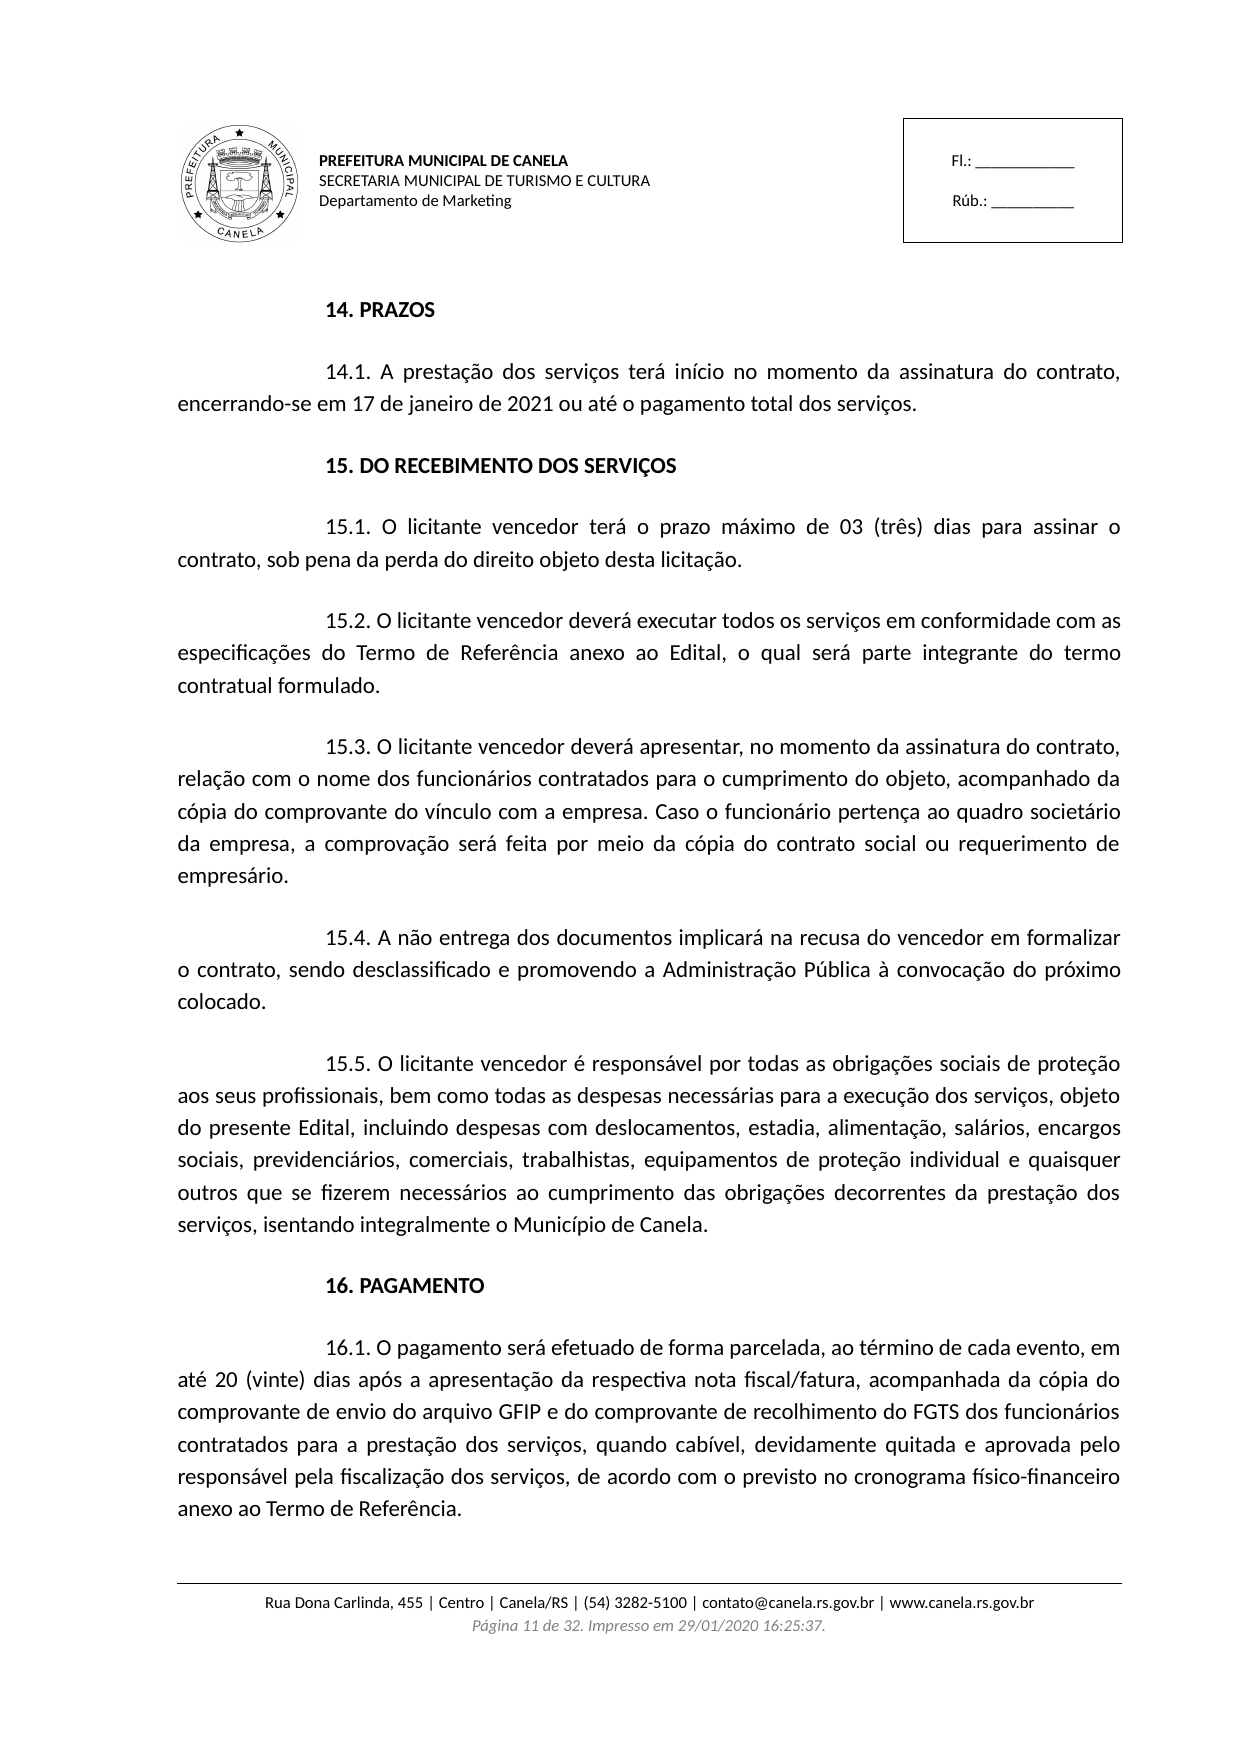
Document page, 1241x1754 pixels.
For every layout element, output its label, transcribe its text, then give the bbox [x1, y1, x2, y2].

text 14.1. A prestação dos serviços terá início no momento da assinatura do contrato, encerrando-se em 17 de janeiro de 2021 ou até o pagamento total dos serviços. [177, 357, 1122, 417]
text 16. PAGAMENTO [177, 1271, 1122, 1299]
text 14. PRAZOS [177, 295, 1122, 323]
text 15.4. A não entrega dos documentos implicará na recusa do vencedor em formalizar o contrato, sendo desclassificado e promovendo a Administração Pública à convocação do próximo colocado. [177, 923, 1122, 1015]
text 15.3. O licitante vencedor deverá apresentar, no momento da assinatura do contrato, relação com o nome dos funcionários contratados para o cumprimento do objeto, acompanhado da cópia do comprovante do vínculo com a empresa. Caso o funcionário pertença ao quadro societário da empresa, a comprovação será feita por meio da cópia do contrato social ou requerimento de empresário. [177, 732, 1122, 889]
picture [180, 125, 299, 243]
text 16.1. O pagamento será efetuado de forma parcelada, ao término de cada evento, em até 20 (vinte) dias após a apresentação da respectiva nota fiscal/fatura, acompanhada da cópia do comprovante de envio do arquivo GFIP e do comprovante de recolhimento do FGTS dos funcionários contratados para a prestação dos serviços, quando cabível, devidamente quitada e aprovada pelo responsável pela fiscalização dos serviços, de acordo com o previsto no cronograma físico-financeiro anexo ao Termo de Referência. [177, 1333, 1122, 1522]
text 15.2. O licitante vencedor deverá executar todos os serviços em conformidade com as especificações do Termo de Referência anexo ao Edital, o qual será parte integrante do termo contratual formulado. [177, 606, 1122, 699]
text 15.5. O licitante vencedor é responsável por todas as obrigações sociais de proteção aos seus profissionais, bem como todas as despesas necessárias para a execução dos serviços, objeto do presente Edital, incluindo despesas com deslocamentos, estadia, alimentação, salários, encargos sociais, previdenciários, comerciais, trabalhistas, equipamentos de proteção individual e quaisquer outros que se fizerem necessários ao cumprimento das obrigações decorrentes da prestação dos serviços, isentando integralmente o Município de Canela. [177, 1049, 1122, 1238]
text 15. DO RECEBIMENTO DOS SERVIÇOS [177, 451, 1122, 479]
text 15.1. O licitante vencedor terá o prazo máximo de 03 (três) dias para assinar o contrato, sob pena da perda do direito objeto desta licitação. [177, 512, 1122, 573]
